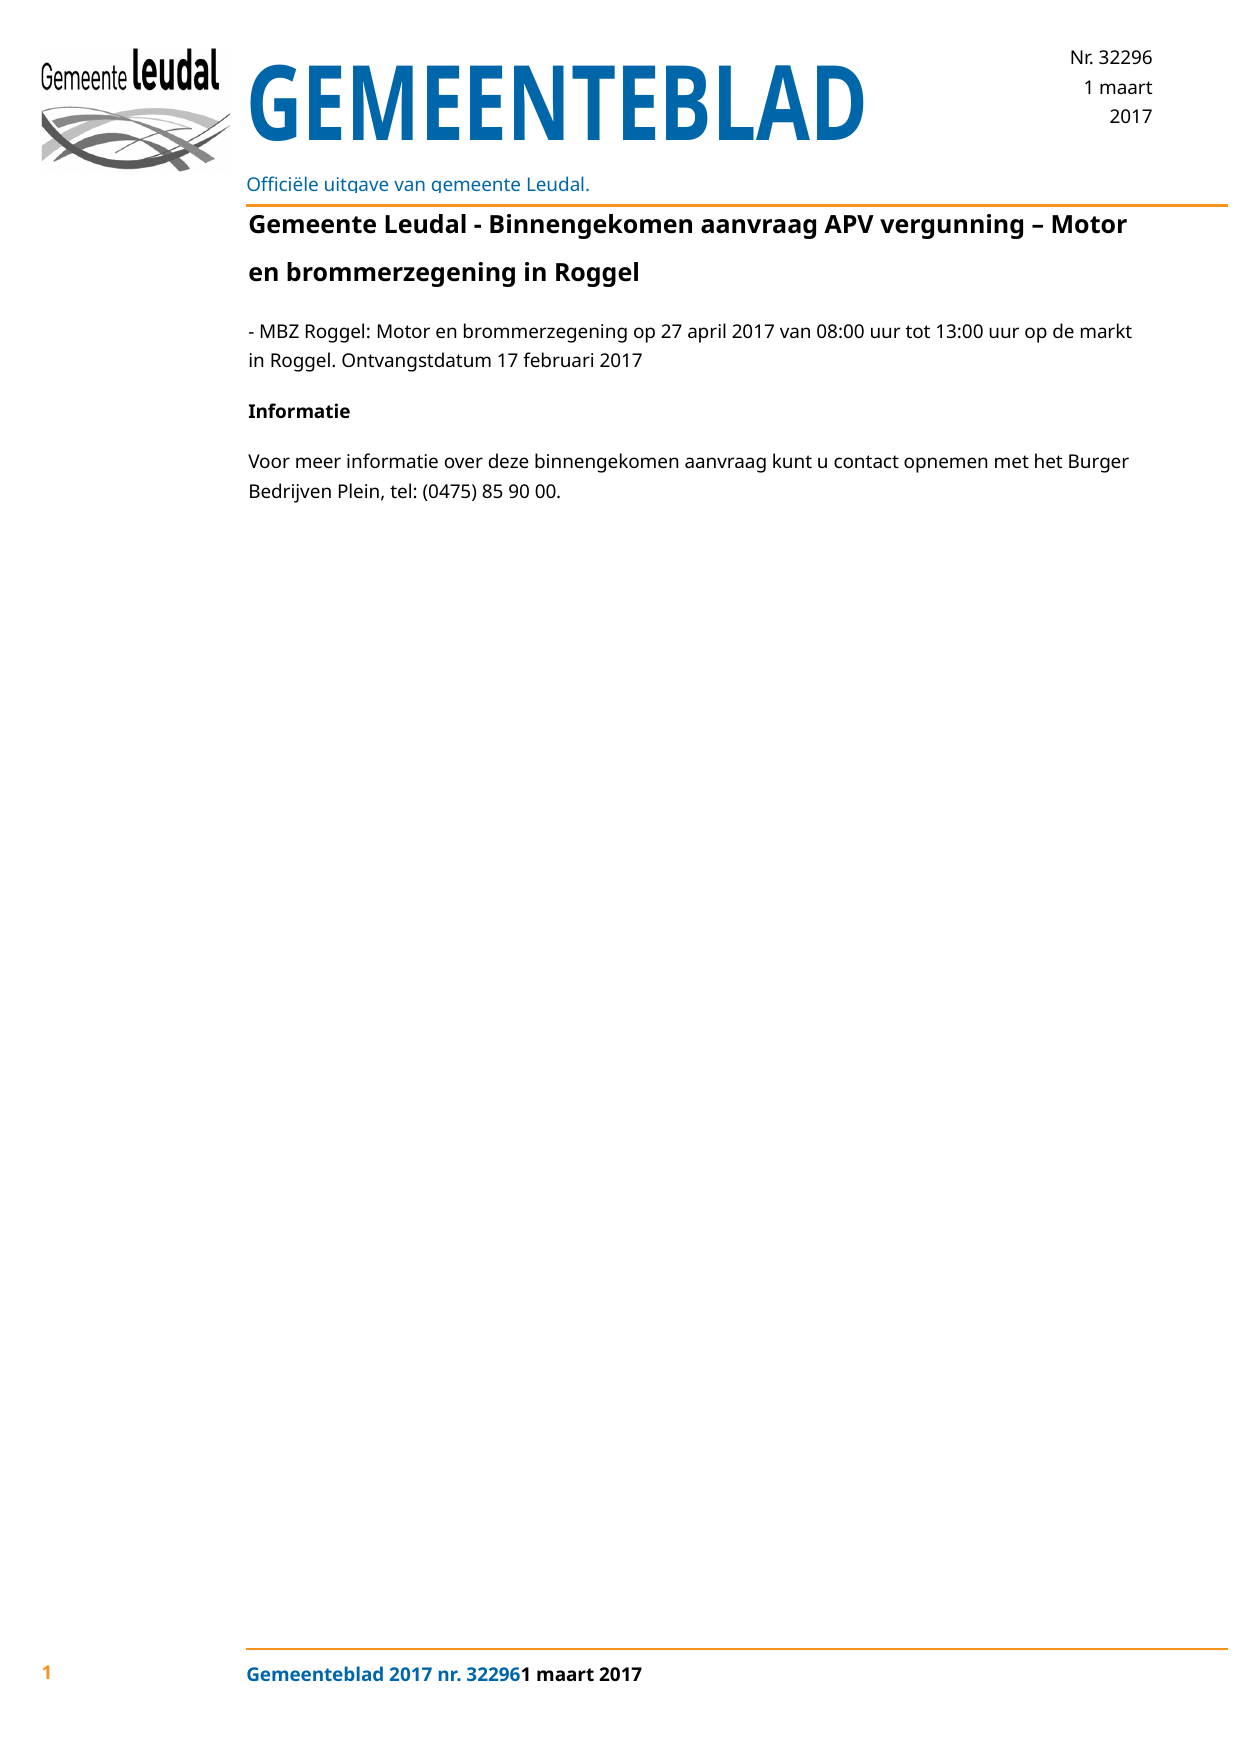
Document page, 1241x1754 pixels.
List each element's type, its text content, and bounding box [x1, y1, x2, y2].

text Informatie [248, 398, 1152, 424]
text Gemeente Leudal - Binnengekomen aanvraag APV vergunning – Motor en brommerzegening in Roggel [248, 207, 1152, 288]
picture [41, 47, 231, 172]
text - MBZ Roggel: Motor en brommerzegening op 27 april 2017 van 08:00 uur tot 13:00 uur op de markt in Roggel. Ontvangstdatum 17 februari 2017 [248, 318, 1152, 373]
text Voor meer informatie over deze binnengekomen aanvraag kunt u contact opnemen met het Burger Bedrijven Plein, tel: (0475) 85 90 00. [248, 448, 1152, 504]
